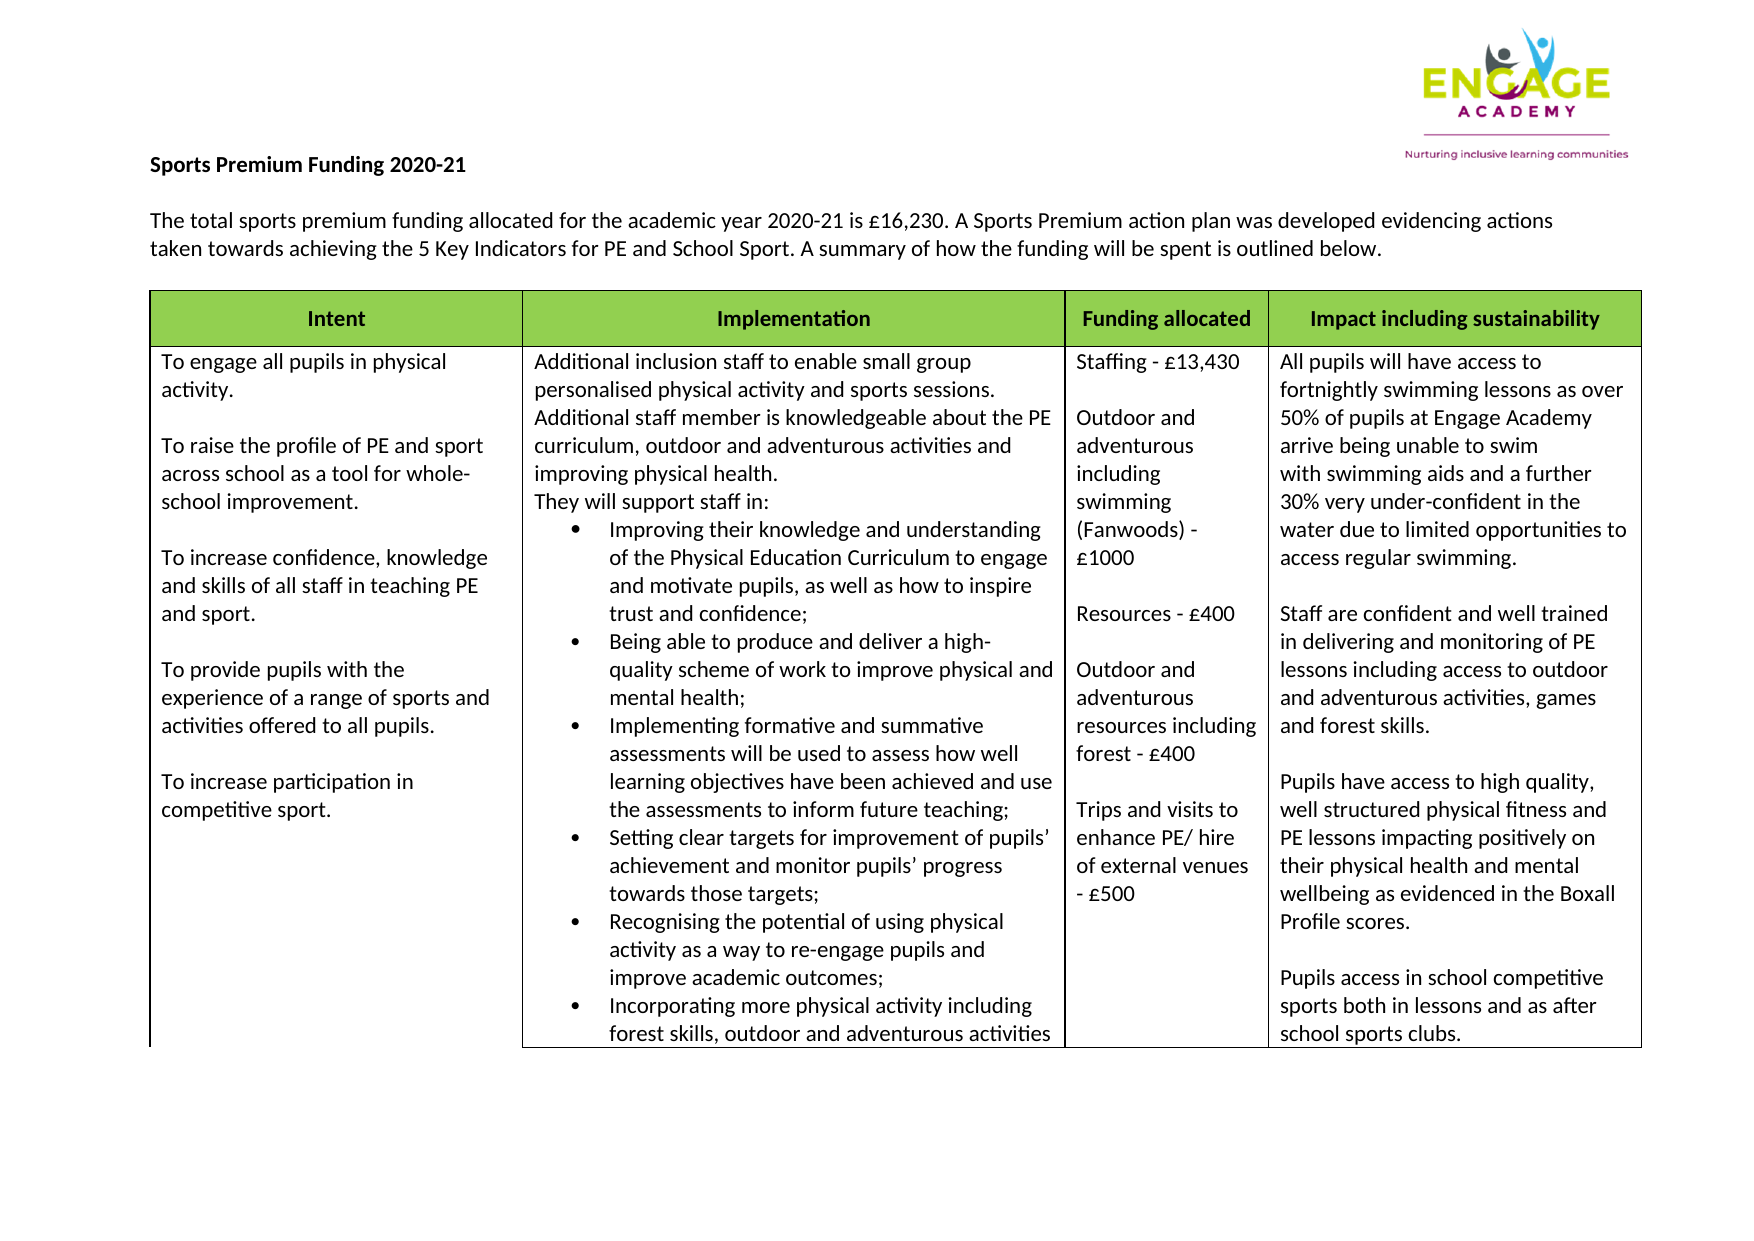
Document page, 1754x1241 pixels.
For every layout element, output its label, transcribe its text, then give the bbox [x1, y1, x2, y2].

table_header Implementation [523, 291, 1064, 346]
table_cell Additional inclusion staff to enable small group personalised physical activity and sports sessions. Additional staff member is knowledgeable about the PE curriculum, outdoor and adventurous activities and improving physical health. They will support staff in: Improving their knowledge and understanding of the Physical Education Curriculum to engage and motivate pupils, as well as how to inspire trust and confidence; Being able to produce and deliver a high-quality scheme of work to improve physical and mental health; Implementing formative and summative assessments will be used to assess how well learning objectives have been achieved and use the assessments to inform future teaching; Setting clear targets for improvement of pupils’ achievement and monitor pupils’ progress towards those targets; Recognising the potential of using physical activity as a way to re-engage pupils and improve academic outcomes; Incorporating more physical activity including forest skills, outdoor and adventurous activities and fitness into the long-term plan, making sure that the physical skills in the LTP are sequential. [523, 347, 1064, 1047]
table_cell All pupils will have access to fortnightly swimming lessons as over 50% of pupils at Engage Academy arrive being unable to swim with swimming aids and a further 30% very under-confident in the water due to limited opportunities to access regular swimming. Staff are confident and well trained in delivering and monitoring of PE lessons including access to outdoor and adventurous activities, games and forest skills. Pupils have access to high quality, well structured physical fitness and PE lessons impacting positively on their physical health and mental wellbeing as evidenced in the Boxall Profile scores. Pupils access in school competitive sports both in lessons and as after school sports clubs. [1269, 347, 1641, 1047]
table_header Impact including sustainability [1269, 291, 1641, 346]
table_header Intent [151, 291, 522, 346]
text The total sports premium funding allocated for the academic year 2020-21 is £16,230. A Sports Premium action plan was developed evidencing actions taken towards achieving the 5 Key Indicators for PE and School Sport. A summary of how the funding will be spent is outlined below. [150, 206, 1604, 262]
text Sports Premium Funding 2020-21 [150, 150, 1604, 178]
table_header Funding allocated [1066, 291, 1268, 346]
table_cell To engage all pupils in physical activity. To raise the profile of PE and sport across school as a tool for whole-school improvement. To increase confidence, knowledge and skills of all staff in teaching PE and sport. To provide pupils with the experience of a range of sports and activities offered to all pupils. To increase participation in competitive sport. [151, 347, 522, 1047]
table_cell Staffing - £13,430 Outdoor and adventurous including swimming (Fanwoods) - £1000 Resources - £400 Outdoor and adventurous resources including forest - £400 Trips and visits to enhance PE/ hire of external venues - £500 [1066, 347, 1268, 1047]
